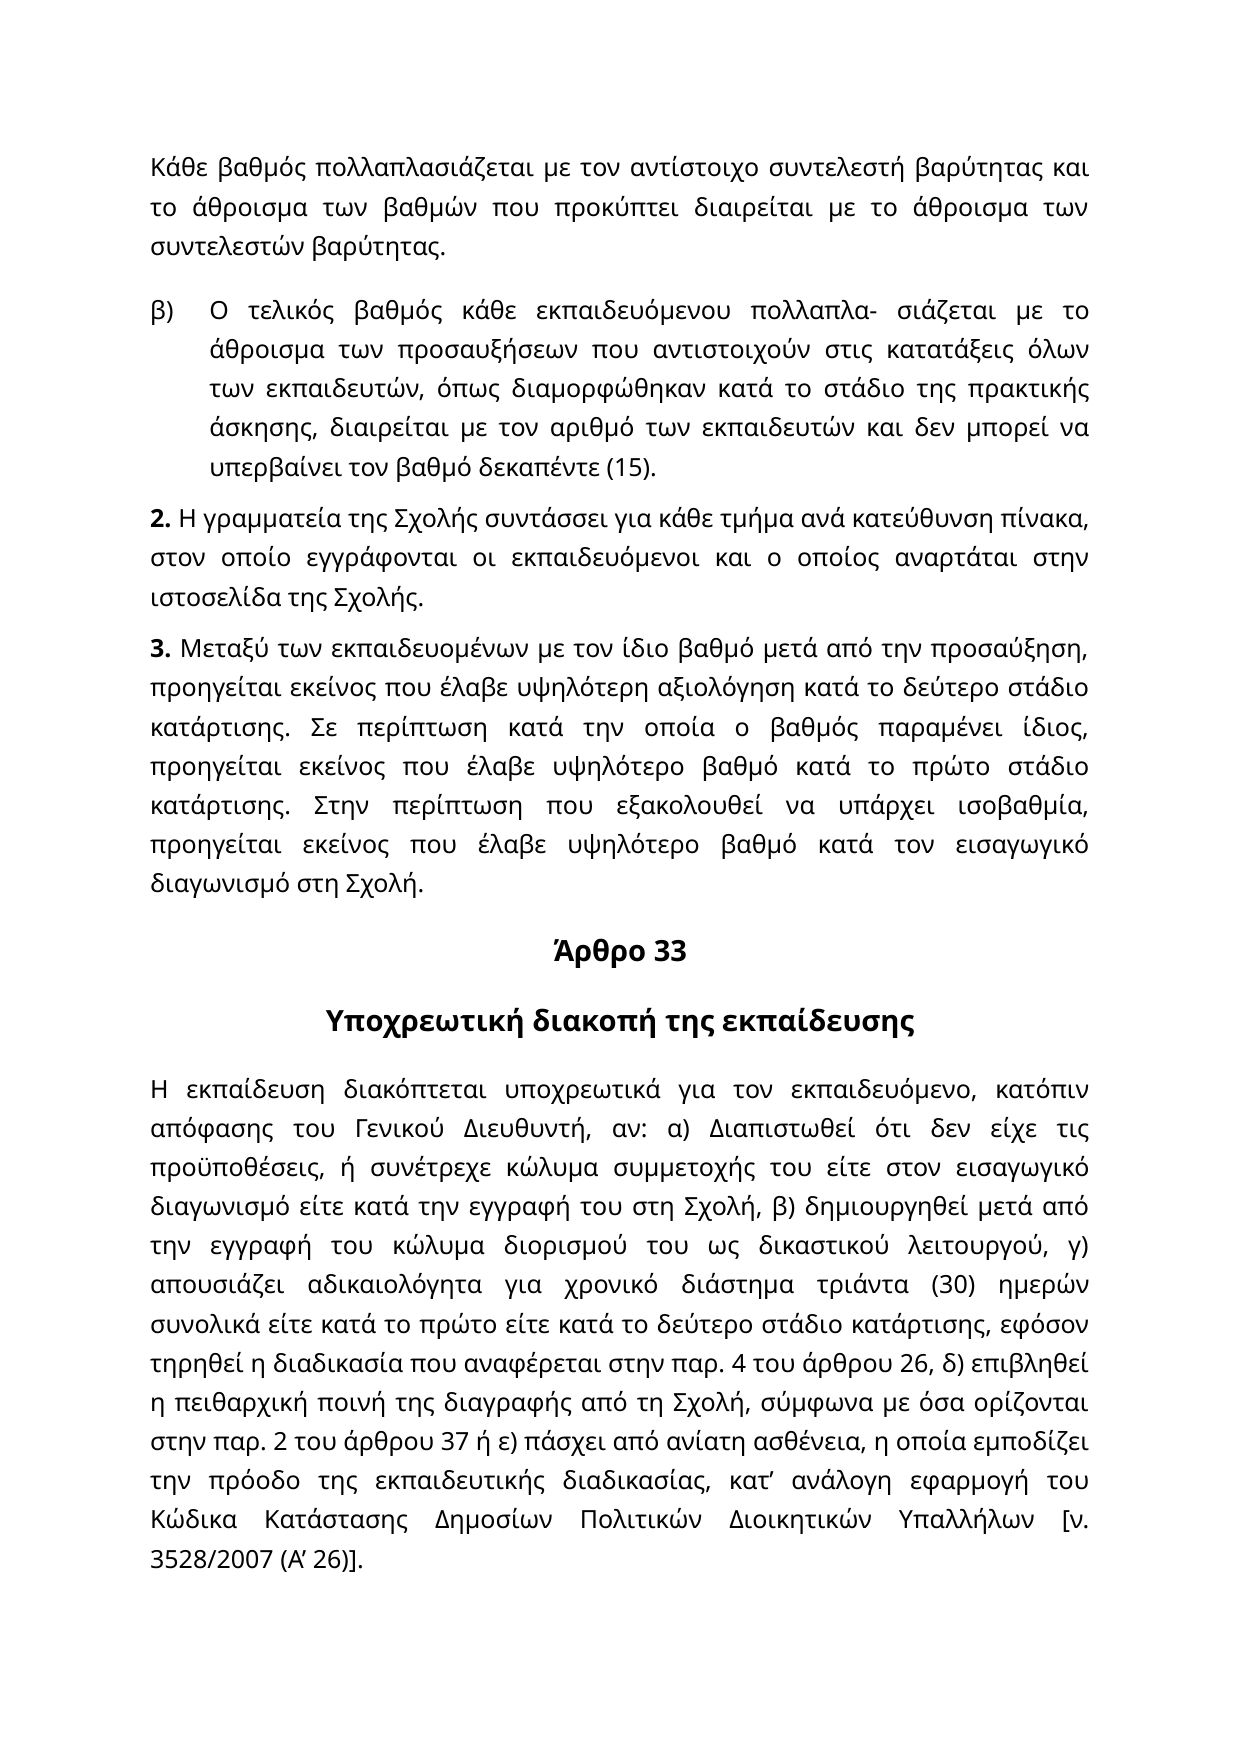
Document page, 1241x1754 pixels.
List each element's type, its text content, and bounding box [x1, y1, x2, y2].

subtitle Υποχρεωτική διακοπή της εκπαίδευσης [150, 1001, 1090, 1040]
list β) Ο τελικός βαθμός κάθε εκπαιδευόμενου πολλαπλα- σιάζεται με το άθροισμα των προσαυξήσεων που αντιστοιχούν στις κατατάξεις όλων των εκπαιδευτών, όπως διαμορφώθηκαν κατά το στάδιο της πρακτικής άσκησης, διαιρείται με τον αριθμό των εκπαιδευτών και δεν μπορεί να υπερβαίνει τον βαθμό δεκαπέντε (15). [150, 292, 1090, 483]
text Κάθε βαθμός πολλαπλασιάζεται με τον αντίστοιχο συντελεστή βαρύτητας και το άθροισμα των βαθμών που προκύπτει διαιρείται με το άθροισμα των συντελεστών βαρύτητας. [150, 150, 1090, 262]
text 3. Μεταξύ των εκπαιδευομένων με τον ίδιο βαθμό μετά από την προσαύξηση, προηγείται εκείνος που έλαβε υψηλότερη αξιολόγηση κατά το δεύτερο στάδιο κατάρτισης. Σε περίπτωση κατά την οποία ο βαθμός παραμένει ίδιος, προηγείται εκείνος που έλαβε υψηλότερο βαθμό κατά το πρώτο στάδιο κατάρτισης. Στην περίπτωση που εξακολουθεί να υπάρχει ισοβαθμία, προηγείται εκείνος που έλαβε υψηλότερο βαθμό κατά τον εισαγωγικό διαγωνισμό στη Σχολή. [150, 631, 1090, 900]
text Η εκπαίδευση διακόπτεται υποχρεωτικά για τον εκπαιδευόμενο, κατόπιν απόφασης του Γενικού Διευθυντή, αν: α) Διαπιστωθεί ότι δεν είχε τις προϋποθέσεις, ή συνέτρεχε κώλυμα συμμετοχής του είτε στον εισαγωγικό διαγωνισμό είτε κατά την εγγραφή του στη Σχολή, β) δημιουργηθεί μετά από την εγγραφή του κώλυμα διορισμού του ως δικαστικού λειτουργού, γ) απουσιάζει αδικαιολόγητα για χρονικό διάστημα τριάντα (30) ημερών συνολικά είτε κατά το πρώτο είτε κατά το δεύτερο στάδιο κατάρτισης, εφόσον τηρηθεί η διαδικασία που αναφέρεται στην παρ. 4 του άρθρου 26, δ) επιβληθεί η πειθαρχική ποινή της διαγραφής από τη Σχολή, σύμφωνα με όσα ορίζονται στην παρ. 2 του άρθρου 37 ή ε) πάσχει από ανίατη ασθένεια, η οποία εμποδίζει την πρόοδο της εκπαιδευτικής διαδικασίας, κατ’ ανάλογη εφαρμογή του Κώδικα Κατάστασης Δημοσίων Πολιτικών Διοικητικών Υπαλλήλων [ν. 3528/2007 (Α’ 26)]. [150, 1071, 1090, 1575]
text 2. Η γραμματεία της Σχολής συντάσσει για κάθε τμήμα ανά κατεύθυνση πίνακα, στον οποίο εγγράφονται οι εκπαιδευόμενοι και ο οποίος αναρτάται στην ιστοσελίδα της Σχολής. [150, 501, 1090, 613]
subtitle Άρθρο 33 [150, 930, 1090, 970]
